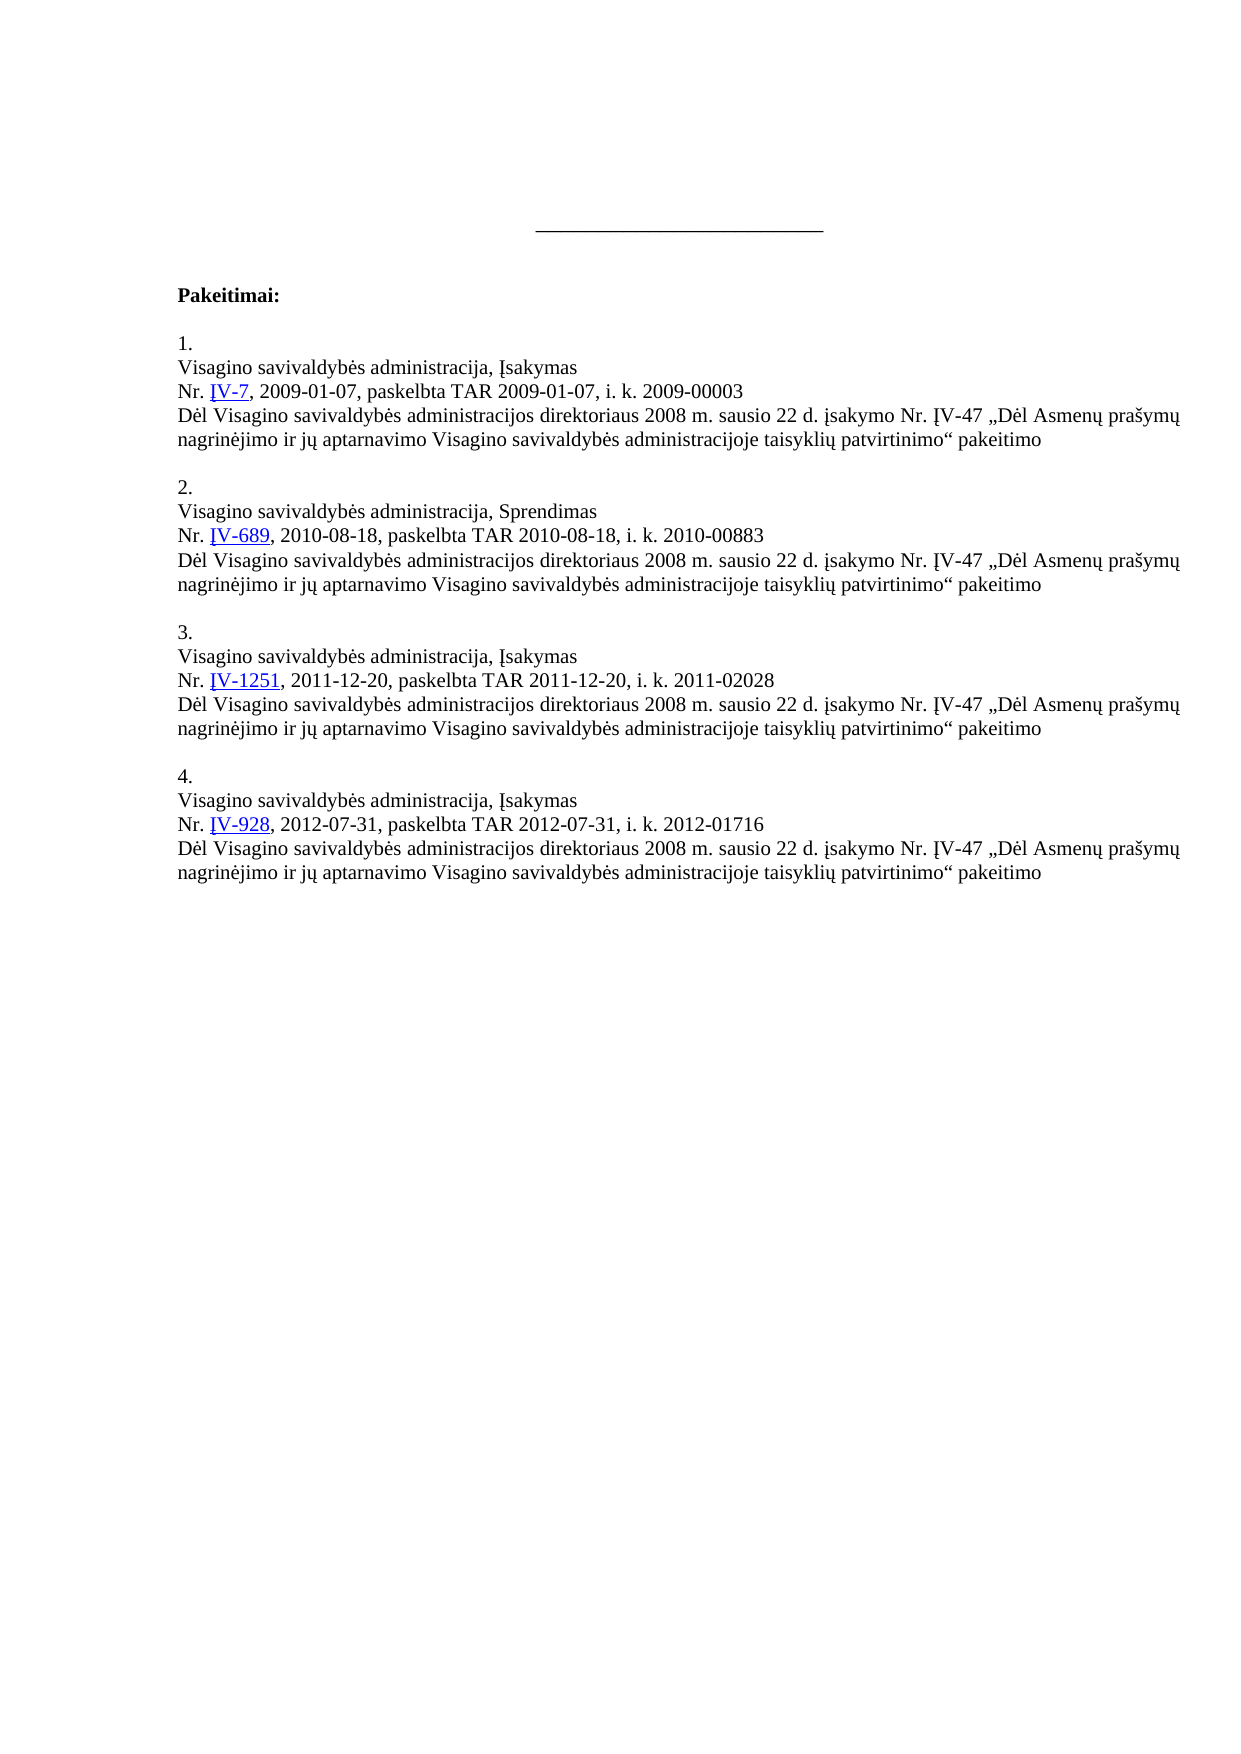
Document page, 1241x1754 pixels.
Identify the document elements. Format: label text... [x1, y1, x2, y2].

text _______________________ [177, 206, 1181, 235]
text Dėl Visagino savivaldybės administracijos direktoriaus 2008 m. sausio 22 d. įsakymo Nr. ĮV-47 „Dėl Asmenų prašymų nagrinėjimo ir jų aptarnavimo Visagino savivaldybės administracijoje taisyklių patvirtinimo“ pakeitimo [177, 836, 1181, 884]
text Dėl Visagino savivaldybės administracijos direktoriaus 2008 m. sausio 22 d. įsakymo Nr. ĮV-47 „Dėl Asmenų prašymų nagrinėjimo ir jų aptarnavimo Visagino savivaldybės administracijoje taisyklių patvirtinimo“ pakeitimo [177, 547, 1181, 596]
text 3. [177, 620, 1181, 644]
text 1. [177, 331, 1181, 355]
text Nr. ĮV-928, 2012-07-31, paskelbta TAR 2012-07-31, i. k. 2012-01716 [177, 812, 1181, 836]
text Visagino savivaldybės administracija, Įsakymas [177, 355, 1181, 379]
text Visagino savivaldybės administracija, Įsakymas [177, 788, 1181, 812]
text Nr. ĮV-1251, 2011-12-20, paskelbta TAR 2011-12-20, i. k. 2011-02028 [177, 668, 1181, 692]
text Visagino savivaldybės administracija, Įsakymas [177, 644, 1181, 668]
text 2. [177, 475, 1181, 499]
text Visagino savivaldybės administracija, Sprendimas [177, 499, 1181, 523]
text Pakeitimai: [177, 283, 1181, 307]
text Nr. ĮV-7, 2009-01-07, paskelbta TAR 2009-01-07, i. k. 2009-00003 [177, 379, 1181, 403]
text Nr. ĮV-689, 2010-08-18, paskelbta TAR 2010-08-18, i. k. 2010-00883 [177, 523, 1181, 547]
text Dėl Visagino savivaldybės administracijos direktoriaus 2008 m. sausio 22 d. įsakymo Nr. ĮV-47 „Dėl Asmenų prašymų nagrinėjimo ir jų aptarnavimo Visagino savivaldybės administracijoje taisyklių patvirtinimo“ pakeitimo [177, 692, 1181, 740]
text Dėl Visagino savivaldybės administracijos direktoriaus 2008 m. sausio 22 d. įsakymo Nr. ĮV-47 „Dėl Asmenų prašymų nagrinėjimo ir jų aptarnavimo Visagino savivaldybės administracijoje taisyklių patvirtinimo“ pakeitimo [177, 403, 1181, 451]
text 4. [177, 764, 1181, 788]
